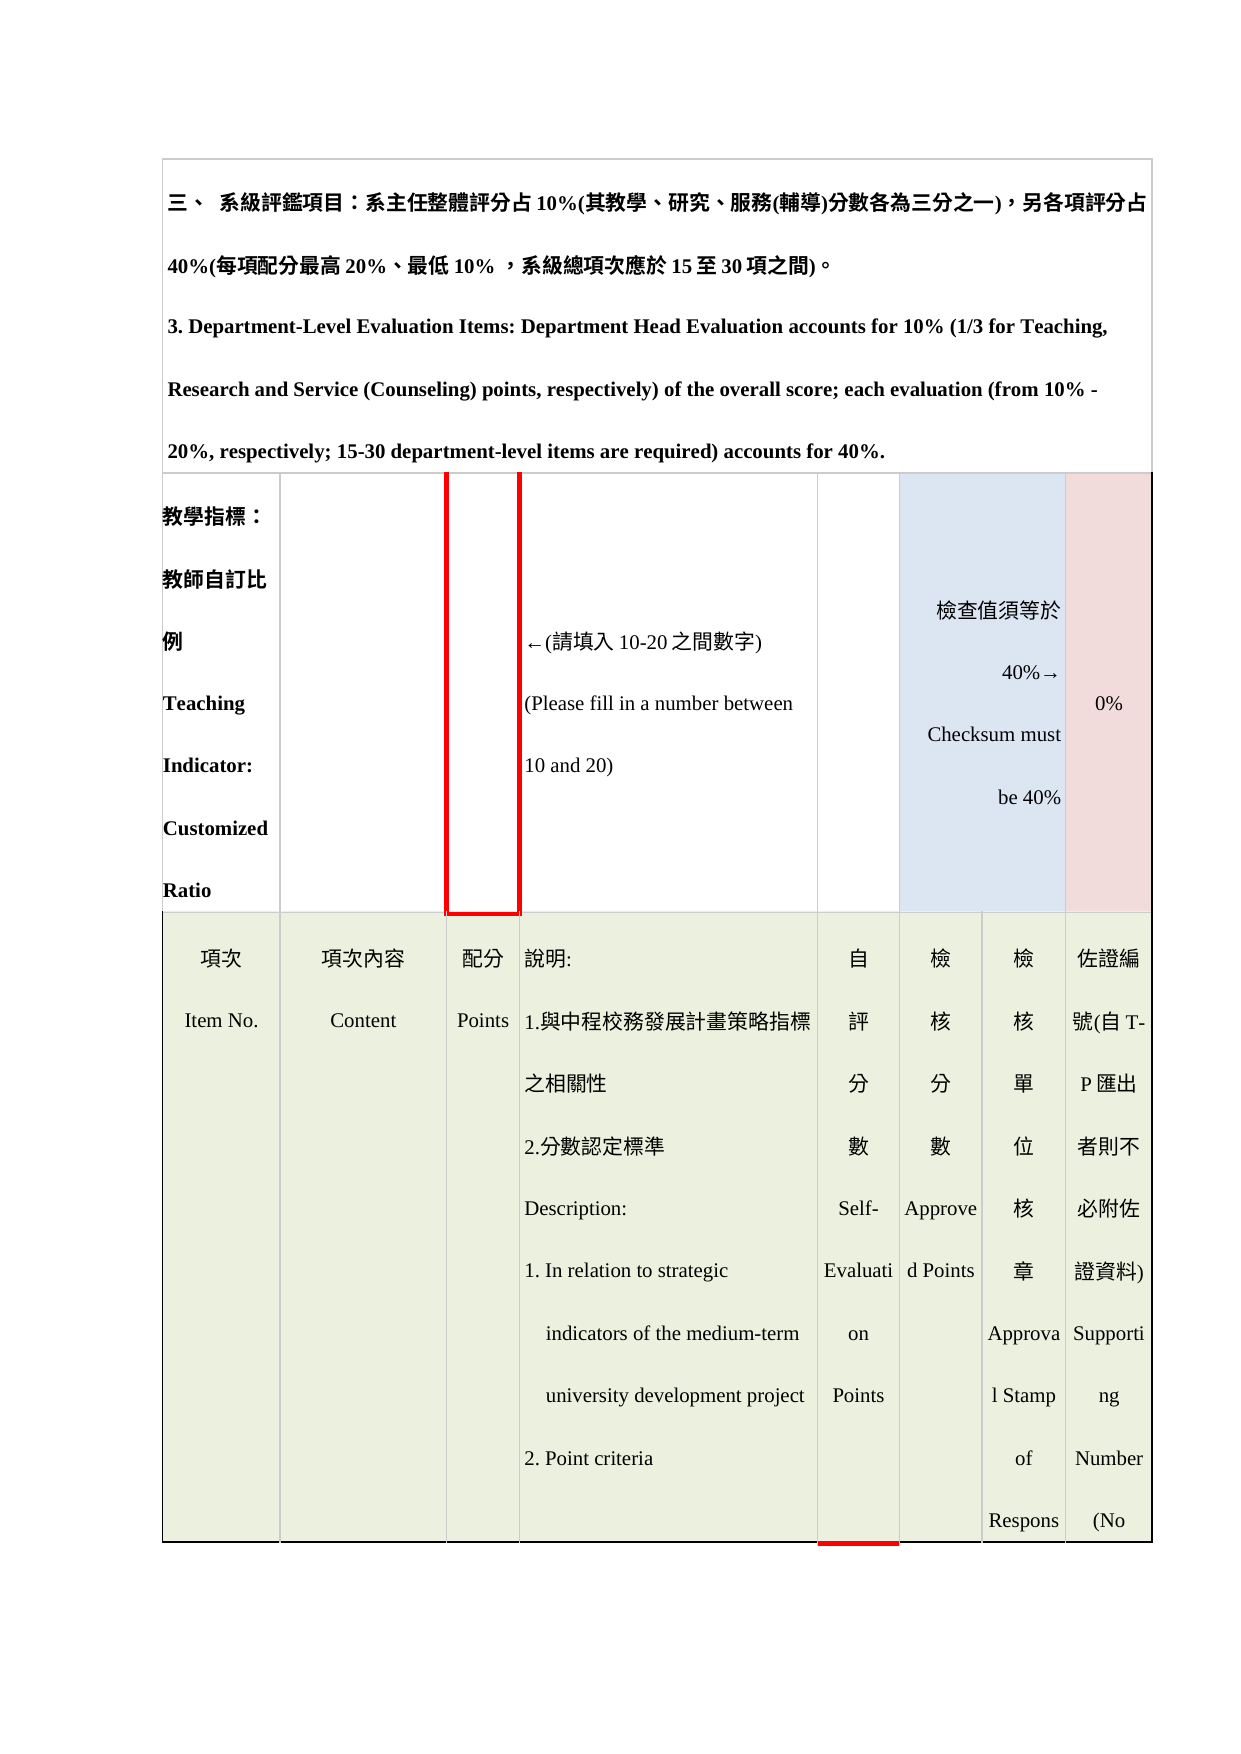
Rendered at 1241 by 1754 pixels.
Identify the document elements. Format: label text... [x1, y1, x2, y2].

table_cell 檢查值須等於40%→ Checksum must be 40% [900, 474, 1065, 911]
table_cell [1153, 911, 1222, 1541]
table_header 三、 系級評鑑項目：系主任整體評分占10%(其教學、研究、服務(輔導)分數各為三分之一)，另各項評分占40%(每項配分最高20%、最低10% ，系級總項次應於15至30項之間)。 3. Department-Level Evaluation Items: Department Head Evaluation accounts for 10% (1/3 for Teaching, Research and Service (Counseling) points, respectively) of the overall score; each evaluation (from 10% - 20%, respectively; 15-30 department-level items are required) accounts for 40%. [163, 160, 1151, 472]
table_cell [1153, 472, 1222, 911]
table_cell 佐證編號(自T-P匯出者則不必附佐證資料) Supporting Number (No [1066, 913, 1151, 1541]
table_cell 0% [1066, 474, 1151, 911]
table_cell 檢 核 單 位 核 章 Approval Stamp of Respons [983, 913, 1065, 1541]
table_cell ←(請填入10-20之間數字) (Please fill in a number between 10 and 20) [522, 474, 817, 911]
table_cell [449, 474, 517, 911]
table_cell 項次 Item No. [163, 913, 279, 1541]
table_cell [281, 474, 444, 911]
table_cell [818, 474, 899, 911]
table_cell 自 評 分 數 Self-Evaluation Points [818, 913, 899, 1541]
table_cell 說明: 1.與中程校務發展計畫策略指標之相關性 2.分數認定標準 Description: 1. In relation to strategic indicators of the medium-term university development project 2. Point criteria [520, 913, 817, 1541]
table_header [1153, 158, 1222, 472]
table_cell 檢 核 分 數 Approved Points [900, 913, 981, 1541]
table_cell 配分 Points [447, 916, 519, 1541]
table_cell 項次內容 Content [281, 913, 446, 1541]
table_cell 教學指標：教師自訂比例 Teaching Indicator: Customized Ratio [163, 474, 279, 911]
